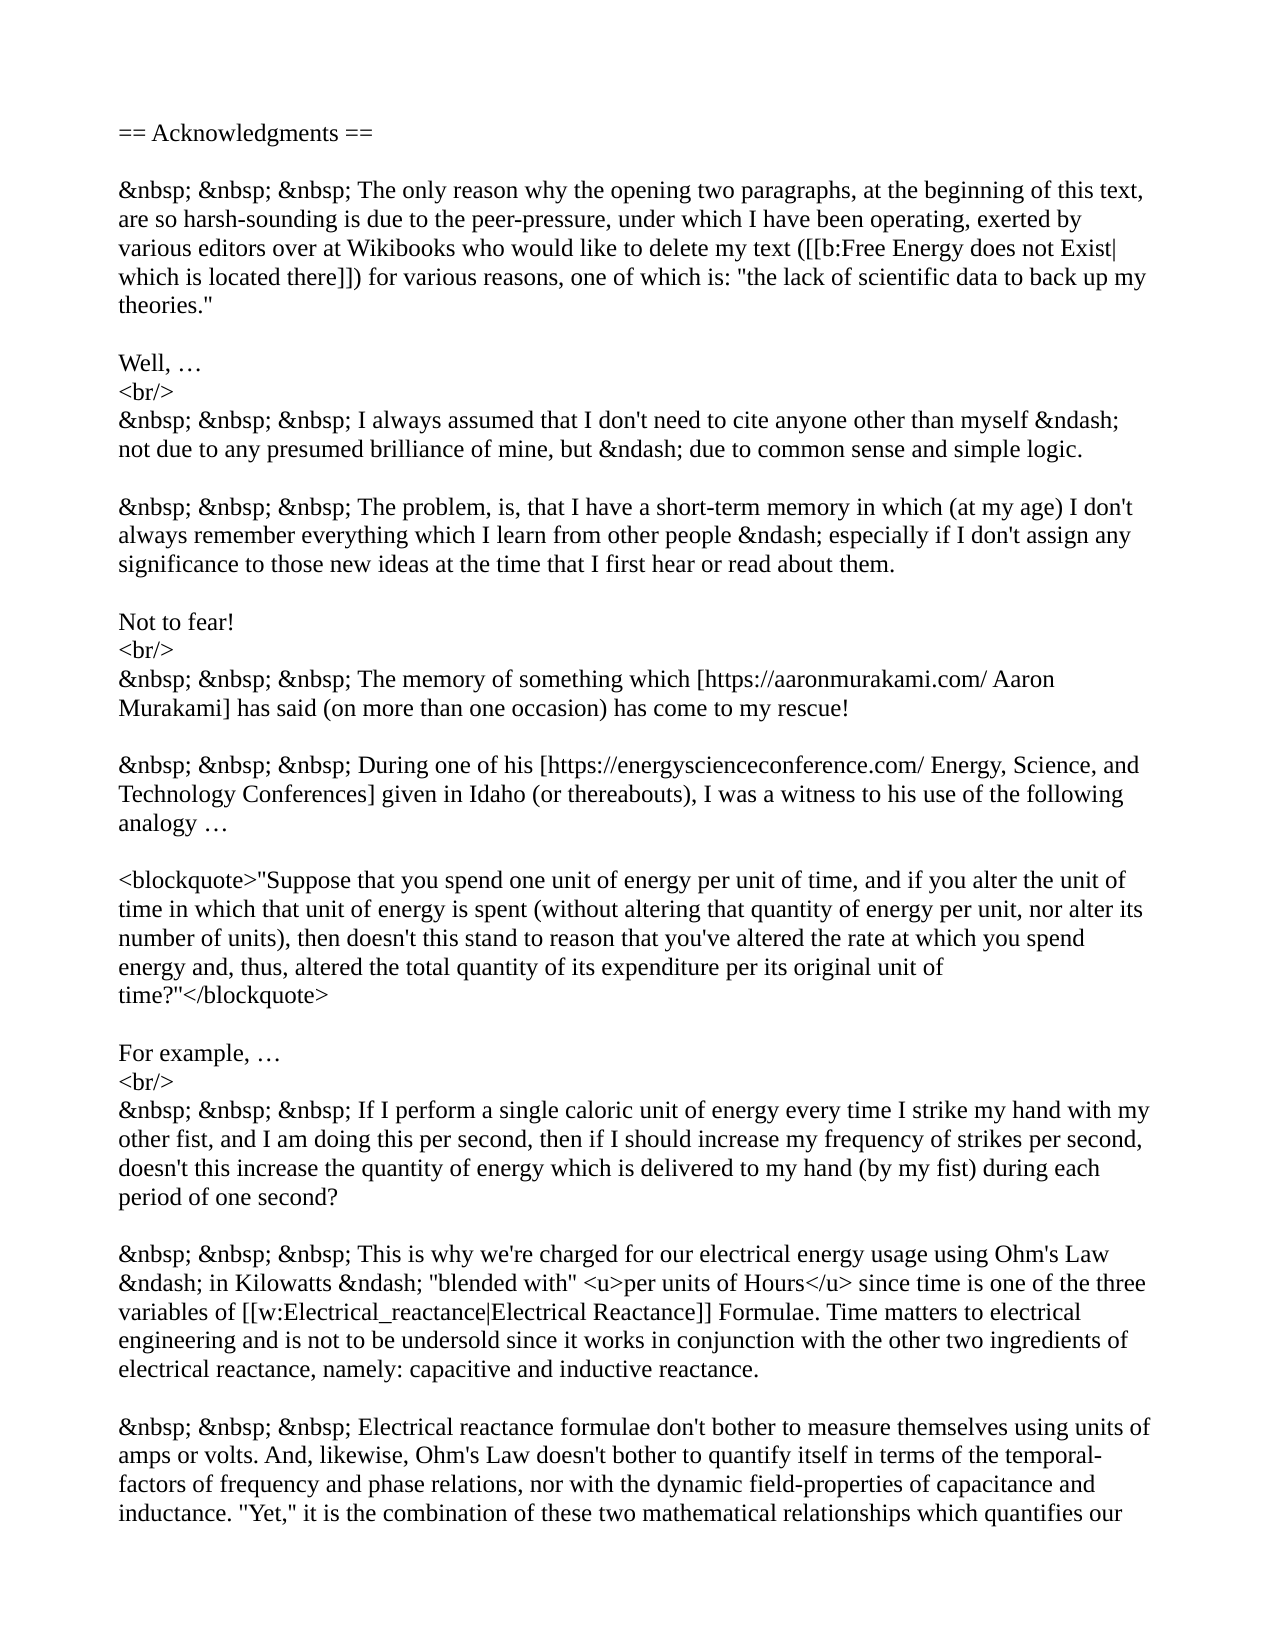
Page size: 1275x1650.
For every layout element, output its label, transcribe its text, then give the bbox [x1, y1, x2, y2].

text &nbsp; &nbsp; &nbsp; The only reason why the opening two paragraphs, at the beginning of this text, are so harsh-sounding is due to the peer-pressure, under which I have been operating, exerted by various editors over at Wikibooks who would like to delete my text ([[b:Free Energy does not Exist|which is located there]]) for various reasons, one of which is: ''the lack of scientific data to back up my theories.'' [118, 176, 1157, 319]
text &nbsp; &nbsp; &nbsp; I always assumed that I don't need to cite anyone other than myself &ndash; not due to any presumed brilliance of mine, but &ndash; due to common sense and simple logic. [118, 406, 1157, 463]
text Not to fear! [118, 607, 1157, 636]
text &nbsp; &nbsp; &nbsp; If I perform a single caloric unit of energy every time I strike my hand with my other fist, and I am doing this per second, then if I should increase my frequency of strikes per second, doesn't this increase the quantity of energy which is delivered to my hand (by my fist) during each period of one second? [118, 1096, 1157, 1211]
text &nbsp; &nbsp; &nbsp; The problem, is, that I have a short-term memory in which (at my age) I don't always remember everything which I learn from other people &ndash; especially if I don't assign any significance to those new ideas at the time that I first hear or read about them. [118, 492, 1157, 578]
text == Acknowledgments == [118, 118, 1157, 147]
text <br/> [118, 1067, 1157, 1096]
text Well, … [118, 348, 1157, 377]
text &nbsp; &nbsp; &nbsp; During one of his [https://energyscienceconference.com/ Energy, Science, and Technology Conferences] given in Idaho (or thereabouts), I was a witness to his use of the following analogy … [118, 751, 1157, 837]
text &nbsp; &nbsp; &nbsp; Electrical reactance formulae don't bother to measure themselves using units of amps or volts. And, likewise, Ohm's Law doesn't bother to quantify itself in terms of the temporal-factors of frequency and phase relations, nor with the dynamic field-properties of capacitance and inductance. ''Yet,'' it is the combination of these two mathematical relationships which quantifies our [118, 1412, 1157, 1527]
text <br/> [118, 636, 1157, 664]
text <br/> [118, 377, 1157, 406]
text &nbsp; &nbsp; &nbsp; This is why we're charged for our electrical energy usage using Ohm's Law &ndash; in Kilowatts &ndash; ''blended with'' <u>per units of Hours</u> since time is one of the three variables of [[w:Electrical_reactance|Electrical Reactance]] Formulae. Time matters to electrical engineering and is not to be undersold since it works in conjunction with the other two ingredients of electrical reactance, namely: capacitive and inductive reactance. [118, 1239, 1157, 1383]
text <blockquote>''Suppose that you spend one unit of energy per unit of time, and if you alter the unit of time in which that unit of energy is spent (without altering that quantity of energy per unit, nor alter its number of units), then doesn't this stand to reason that you've altered the rate at which you spend energy and, thus, altered the total quantity of its expenditure per its original unit of time?''</blockquote> [118, 866, 1157, 1009]
text For example, … [118, 1038, 1157, 1067]
text &nbsp; &nbsp; &nbsp; The memory of something which [https://aaronmurakami.com/ Aaron Murakami] has said (on more than one occasion) has come to my rescue! [118, 664, 1157, 722]
